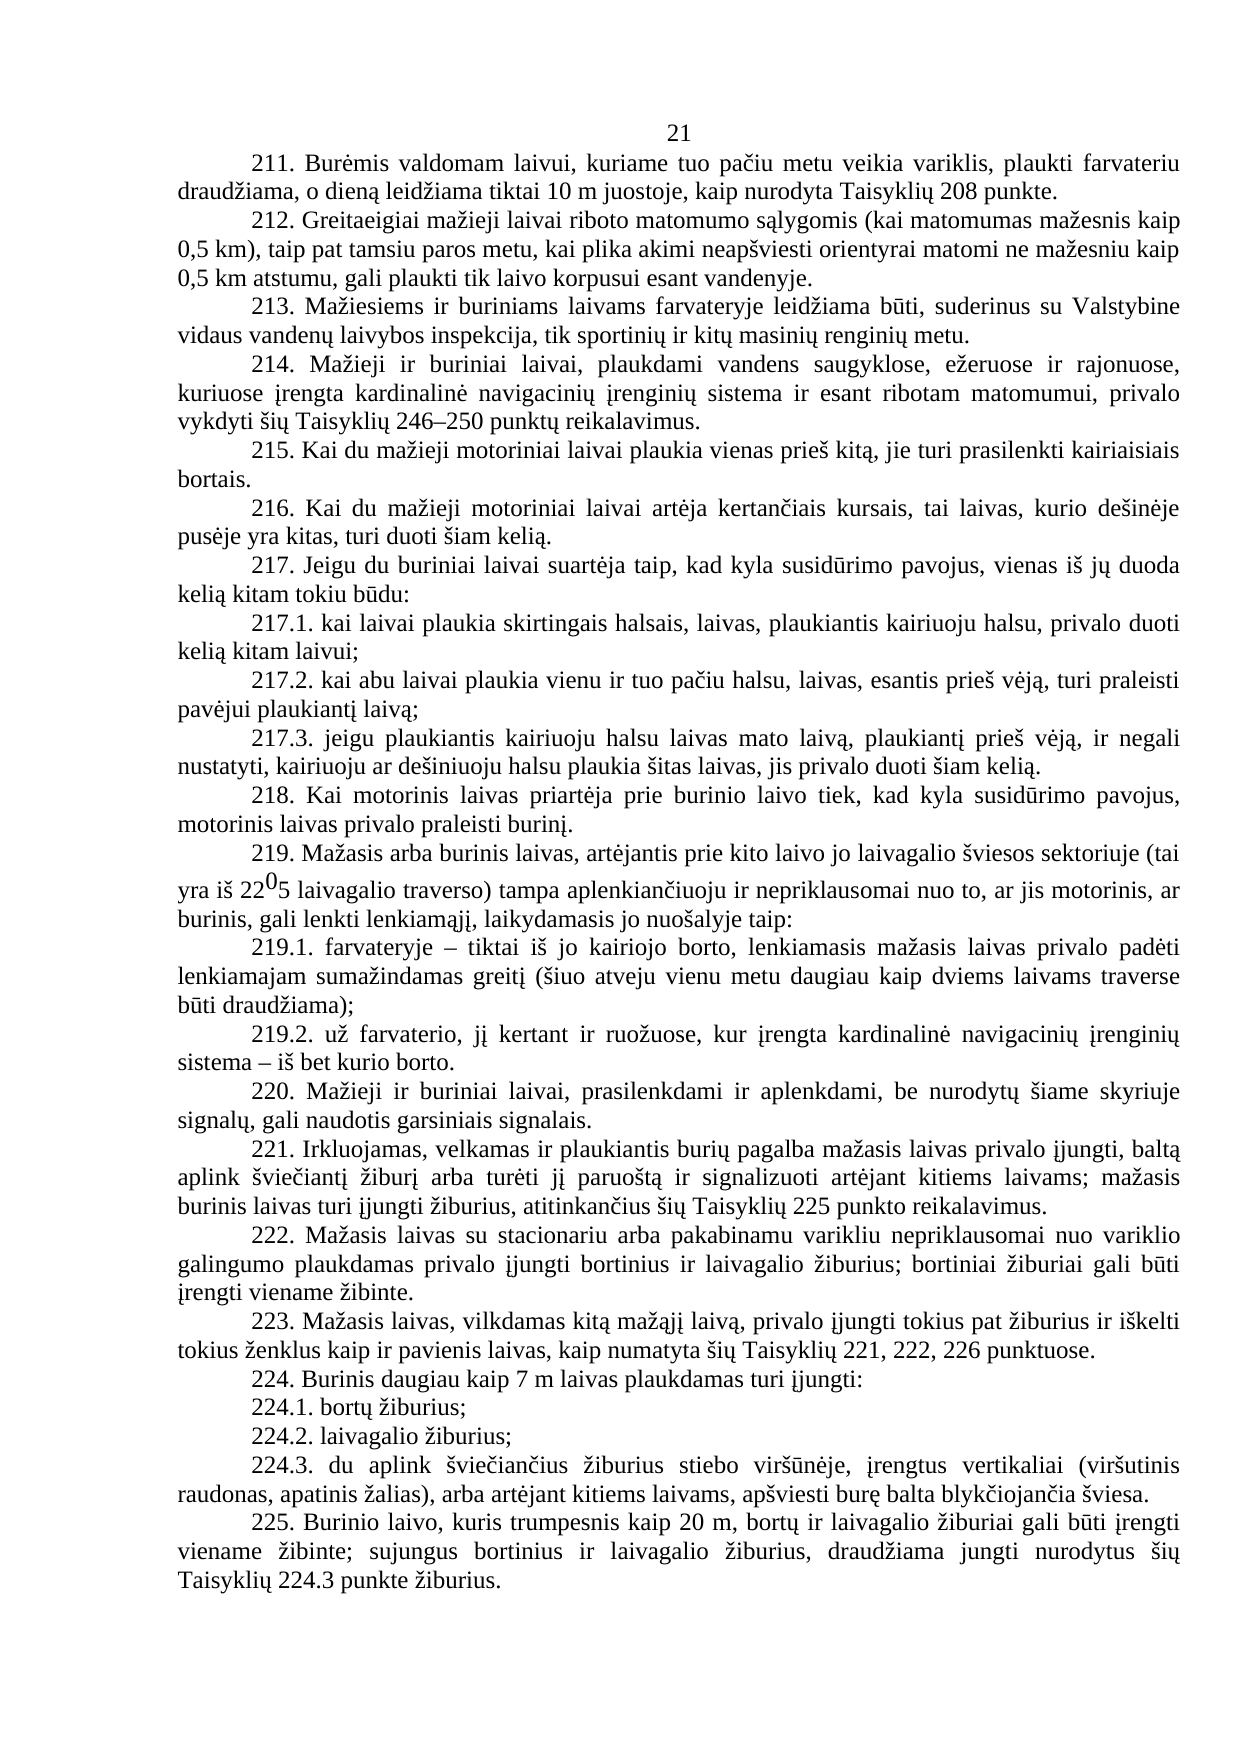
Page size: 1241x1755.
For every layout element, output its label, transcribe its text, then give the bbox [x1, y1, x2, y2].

text 216. Kai du mažieji motoriniai laivai artėja kertančiais kursais, tai laivas, kurio dešinėje pusėje yra kitas, turi duoti šiam kelią. [177, 493, 1181, 550]
text 219.2. už farvaterio, jį kertant ir ruožuose, kur įrengta kardinalinė navigacinių įrenginių sistema – iš bet kurio borto. [177, 1019, 1181, 1076]
text 220. Mažieji ir buriniai laivai, prasilenkdami ir aplenkdami, be nurodytų šiame skyriuje signalų, gali naudotis garsiniais signalais. [177, 1076, 1181, 1134]
text 224.2. laivagalio žiburius; [177, 1421, 1181, 1450]
text 217. Jeigu du buriniai laivai suartėja taip, kad kyla susidūrimo pavojus, vienas iš jų duoda kelią kitam tokiu būdu: [177, 550, 1181, 608]
text 218. Kai motorinis laivas priartėja prie burinio laivo tiek, kad kyla susidūrimo pavojus, motorinis laivas privalo praleisti burinį. [177, 780, 1181, 838]
text 211. Burėmis valdomam laivui, kuriame tuo pačiu metu veikia variklis, plaukti farvateriu draudžiama, o dieną leidžiama tiktai 10 m juostoje, kaip nurodyta Taisyklių 208 punkte. [177, 148, 1181, 205]
text 217.3. jeigu plaukiantis kairiuoju halsu laivas mato laivą, plaukiantį prieš vėją, ir negali nustatyti, kairiuoju ar dešiniuoju halsu plaukia šitas laivas, jis privalo duoti šiam kelią. [177, 723, 1181, 780]
text 222. Mažasis laivas su stacionariu arba pakabinamu varikliu nepriklausomai nuo variklio galingumo plaukdamas privalo įjungti bortinius ir laivagalio žiburius; bortiniai žiburiai gali būti įrengti viename žibinte. [177, 1220, 1181, 1306]
text 219.1. farvateryje – tiktai iš jo kairiojo borto, lenkiamasis mažasis laivas privalo padėti lenkiamajam sumažindamas greitį (šiuo atveju vienu metu daugiau kaip dviems laivams traverse būti draudžiama); [177, 932, 1181, 1019]
text 212. Greitaeigiai mažieji laivai riboto matomumo sąlygomis (kai matomumas mažesnis kaip 0,5 km), taip pat tamsiu paros metu, kai plika akimi neapšviesti orientyrai matomi ne mažesniu kaip 0,5 km atstumu, gali plaukti tik laivo korpusui esant vandenyje. [177, 205, 1181, 291]
text 224.1. bortų žiburius; [177, 1392, 1181, 1421]
text 221. Irkluojamas, velkamas ir plaukiantis burių pagalba mažasis laivas privalo įjungti, baltą aplink šviečiantį žiburį arba turėti jį paruoštą ir signalizuoti artėjant kitiems laivams; mažasis burinis laivas turi įjungti žiburius, atitinkančius šių Taisyklių 225 punkto reikalavimus. [177, 1134, 1181, 1220]
text 213. Mažiesiems ir buriniams laivams farvateryje leidžiama būti, suderinus su Valstybine vidaus vandenų laivybos inspekcija, tik sportinių ir kitų masinių renginių metu. [177, 291, 1181, 349]
text 215. Kai du mažieji motoriniai laivai plaukia vienas prieš kitą, jie turi prasilenkti kairiaisiais bortais. [177, 435, 1181, 493]
text 214. Mažieji ir buriniai laivai, plaukdami vandens saugyklose, ežeruose ir rajonuose, kuriuose įrengta kardinalinė navigacinių įrenginių sistema ir esant ribotam matomumui, privalo vykdyti šių Taisyklių 246–250 punktų reikalavimus. [177, 349, 1181, 435]
text 224.3. du aplink šviečiančius žiburius stiebo viršūnėje, įrengtus vertikaliai (viršutinis raudonas, apatinis žalias), arba artėjant kitiems laivams, apšviesti burę balta blykčiojančia šviesa. [177, 1450, 1181, 1507]
text 217.2. kai abu laivai plaukia vienu ir tuo pačiu halsu, laivas, esantis prieš vėją, turi praleisti pavėjui plaukiantį laivą; [177, 665, 1181, 723]
text 224. Burinis daugiau kaip 7 m laivas plaukdamas turi įjungti: [177, 1364, 1181, 1392]
text 225. Burinio laivo, kuris trumpesnis kaip 20 m, bortų ir laivagalio žiburiai gali būti įrengti viename žibinte; sujungus bortinius ir laivagalio žiburius, draudžiama jungti nurodytus šių Taisyklių 224.3 punkte žiburius. [177, 1507, 1181, 1594]
text 219. Mažasis arba burinis laivas, artėjantis prie kito laivo jo laivagalio šviesos sektoriuje (tai yra iš 2205 laivagalio traverso) tampa aplenkiančiuoju ir nepriklausomai nuo to, ar jis motorinis, ar burinis, gali lenkti lenkiamąjį, laikydamasis jo nuošalyje taip: [177, 838, 1181, 932]
text 223. Mažasis laivas, vilkdamas kitą mažąjį laivą, privalo įjungti tokius pat žiburius ir iškelti tokius ženklus kaip ir pavienis laivas, kaip numatyta šių Taisyklių 221, 222, 226 punktuose. [177, 1306, 1181, 1364]
text 217.1. kai laivai plaukia skirtingais halsais, laivas, plaukiantis kairiuoju halsu, privalo duoti kelią kitam laivui; [177, 608, 1181, 665]
